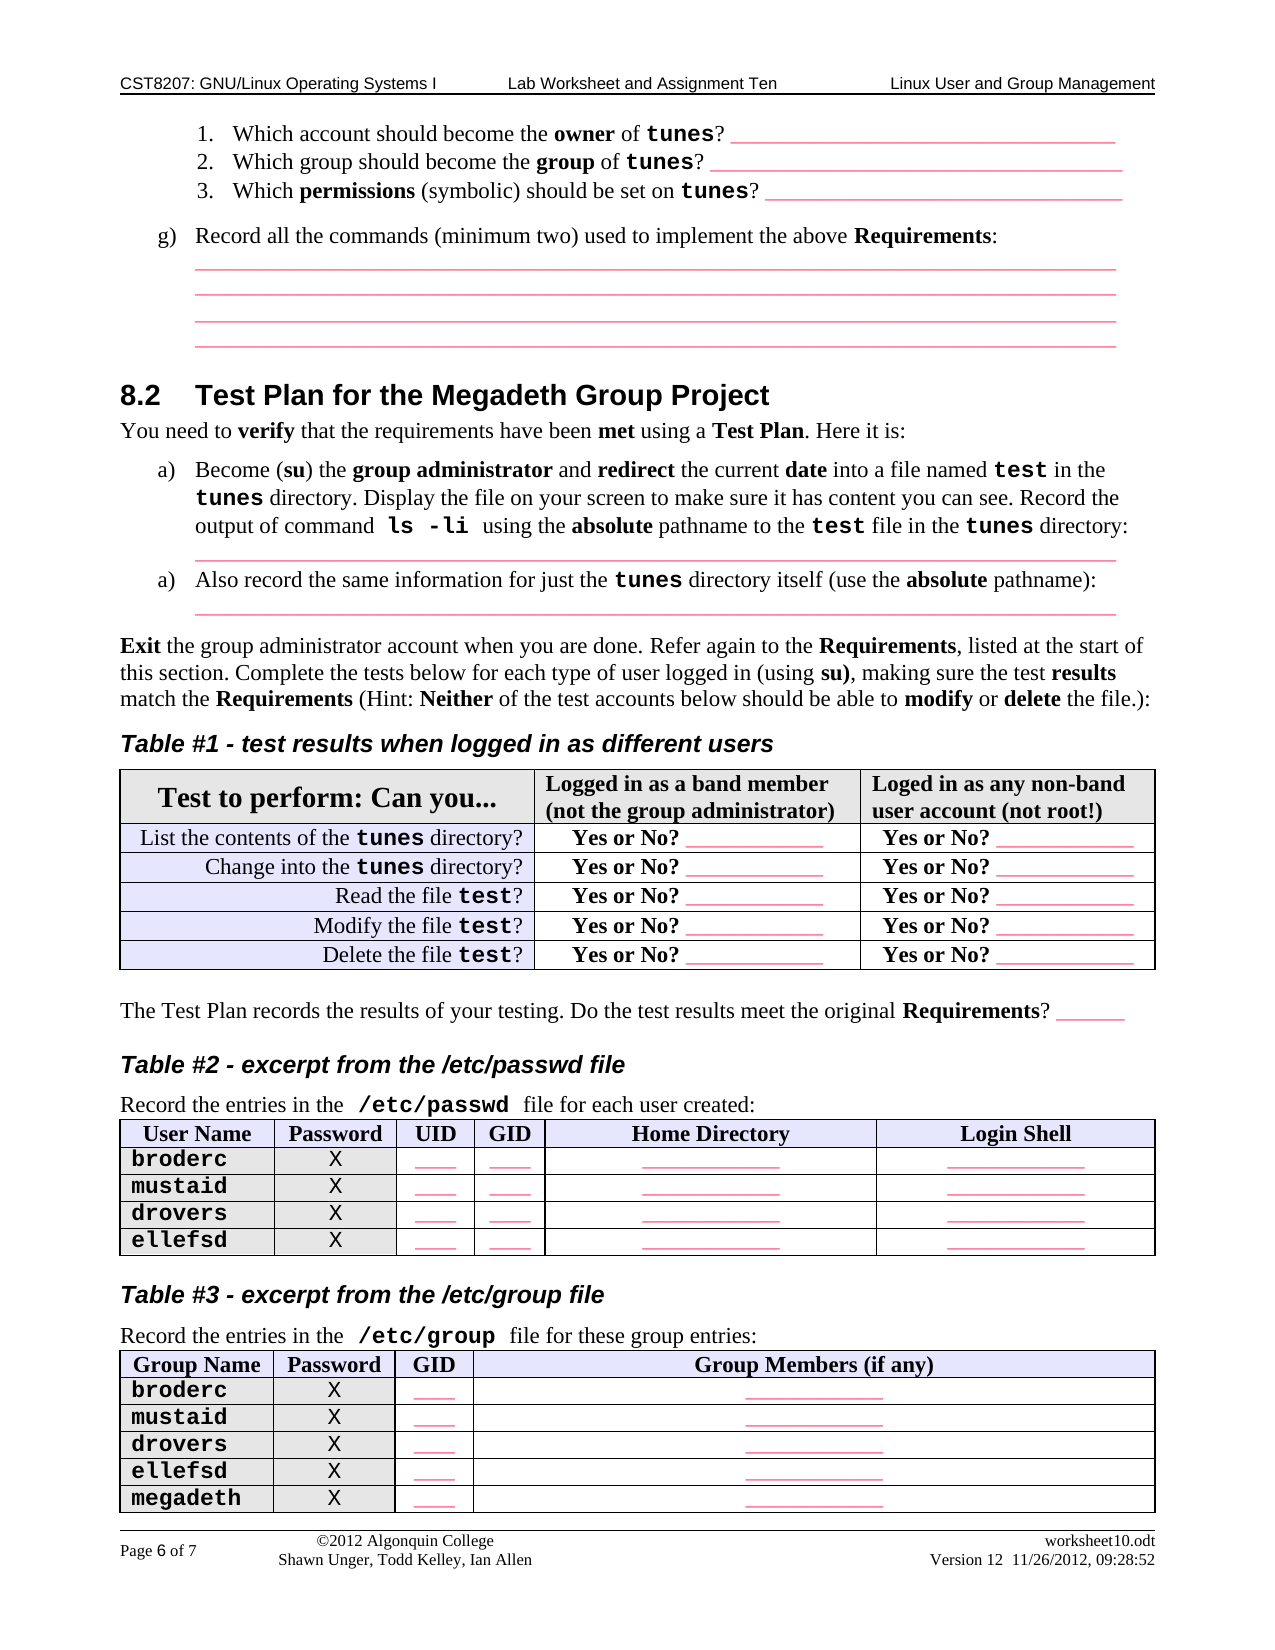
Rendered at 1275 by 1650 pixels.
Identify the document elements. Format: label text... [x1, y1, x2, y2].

table_cell __________ [474, 1378, 1154, 1404]
table_header GID [475, 1120, 544, 1147]
list Become (su) the group administrator and redirect the current date into a file named test in the tunes directory. Display the file on your screen to make sure it has content you can see. Record the output of command ls -li using the absolute pathname to the test file in the tunes directory: [157, 456, 1155, 540]
table_cell __________ [546, 1175, 876, 1201]
table_cell Delete the file test? [121, 941, 534, 969]
table_cell drovers [121, 1202, 274, 1228]
table_cell ___ [475, 1229, 544, 1254]
table_cell __________ [474, 1459, 1154, 1485]
table_header Logged in as a band member (not the group administrator) [535, 770, 860, 823]
list Also record the same information for just the tunes directory itself (use the absolute pathname): [157, 566, 1155, 594]
table_header Test to perform: Can you... [121, 770, 534, 823]
list ___________________________________________________________________ [157, 540, 1155, 566]
table_cell ___ [396, 1405, 473, 1431]
table_cell ___ [397, 1175, 474, 1201]
table_cell ___ [475, 1148, 544, 1174]
table_header Group Members (if any) [474, 1351, 1154, 1377]
text The Test Plan records the results of your testing. Do the test results meet the original Requirements? _____ [120, 997, 1155, 1025]
table_cell X [275, 1202, 396, 1228]
table_cell Yes or No? __________ [861, 824, 1154, 852]
table_cell ___ [475, 1175, 544, 1201]
table_header Loged in as any non-band user account (not root!) [861, 770, 1154, 823]
text Exit the group administrator account when you are done. Refer again to the Requirements, listed at the start of this section. Complete the tests below for each type of user logged in (using su), making sure the test results match the Requirements (Hint: Neither of the test accounts below should be able to modify or delete the file.): [120, 632, 1155, 711]
table_cell Modify the file test? [121, 912, 534, 940]
table_cell Yes or No? __________ [861, 941, 1154, 969]
subtitle Test Plan for the Megadeth Group Project [120, 378, 1155, 411]
table_cell ___ [396, 1432, 473, 1458]
table_cell X [274, 1432, 394, 1458]
table_cell ___ [396, 1378, 473, 1404]
table_cell drovers [121, 1432, 273, 1458]
table_cell mustaid [121, 1175, 274, 1201]
text Record the entries in the /etc/passwd file for each user created: [120, 1091, 1155, 1119]
table_header Password [274, 1351, 394, 1377]
table_cell Change into the tunes directory? [121, 853, 534, 882]
table_header User Name [121, 1120, 274, 1147]
table_cell __________ [877, 1175, 1154, 1201]
table_cell ___ [397, 1229, 474, 1254]
list Record all the commands (minimum two) used to implement the above Requirements: [157, 223, 1155, 249]
subtitle Table #2 - excerpt from the /etc/passwd file [120, 1050, 1155, 1078]
list Which account should become the owner of tunes? ____________________________ [197, 120, 1155, 148]
table_header Home Directory [546, 1120, 876, 1147]
table_cell __________ [877, 1229, 1154, 1254]
table_cell mustaid [121, 1405, 273, 1431]
table_cell __________ [546, 1202, 876, 1228]
table_header Password [275, 1120, 396, 1147]
table_cell Yes or No? __________ [861, 883, 1154, 911]
table_cell X [274, 1405, 394, 1431]
table_cell __________ [474, 1432, 1154, 1458]
table_header Group Name [121, 1351, 273, 1377]
table_cell ___ [397, 1202, 474, 1228]
text Record the entries in the /etc/group file for these group entries: [120, 1322, 1155, 1350]
table_cell Yes or No? __________ [861, 853, 1154, 882]
table_cell ___ [475, 1202, 544, 1228]
table_cell broderc [121, 1148, 274, 1174]
list ___________________________________________________________________ [157, 327, 1155, 353]
table_cell X [275, 1148, 396, 1174]
table_cell ___ [396, 1459, 473, 1485]
table_cell __________ [474, 1486, 1154, 1512]
table_cell X [275, 1229, 396, 1254]
list ___________________________________________________________________ [157, 249, 1155, 275]
table_cell ___ [396, 1486, 473, 1512]
table_cell X [274, 1378, 394, 1404]
table_header UID [397, 1120, 474, 1147]
table_cell List the contents of the tunes directory? [121, 824, 534, 852]
table_cell __________ [877, 1148, 1154, 1174]
subtitle Table #1 - test results when logged in as different users [120, 729, 1155, 757]
table_cell Yes or No? __________ [535, 883, 860, 911]
table_cell __________ [877, 1202, 1154, 1228]
table_cell X [274, 1486, 394, 1512]
table_cell Yes or No? __________ [535, 941, 860, 969]
table_header Login Shell [877, 1120, 1154, 1147]
list Which permissions (symbolic) should be set on tunes? __________________________ [197, 177, 1155, 205]
table_cell Yes or No? __________ [535, 912, 860, 940]
list ___________________________________________________________________ [157, 301, 1155, 327]
list ___________________________________________________________________ [157, 275, 1155, 301]
list Which group should become the group of tunes? ______________________________ [197, 148, 1155, 177]
table_cell X [275, 1175, 396, 1201]
table_cell ellefsd [121, 1459, 273, 1485]
table_cell __________ [474, 1405, 1154, 1431]
table_cell __________ [546, 1148, 876, 1174]
table_cell ellefsd [121, 1229, 274, 1254]
list ___________________________________________________________________ [157, 594, 1155, 620]
table_cell X [274, 1459, 394, 1485]
subtitle Table #3 - excerpt from the /etc/group file [120, 1281, 1155, 1309]
table_cell __________ [546, 1229, 876, 1254]
table_cell broderc [121, 1378, 273, 1404]
table_cell Yes or No? __________ [535, 853, 860, 882]
table_cell Read the file test? [121, 883, 534, 911]
table_cell Yes or No? __________ [861, 912, 1154, 940]
table_header GID [396, 1351, 473, 1377]
table_cell ___ [397, 1148, 474, 1174]
table_cell megadeth [121, 1486, 273, 1512]
table_cell Yes or No? __________ [535, 824, 860, 852]
text You need to verify that the requirements have been met using a Test Plan. Here it is: [120, 417, 1155, 444]
